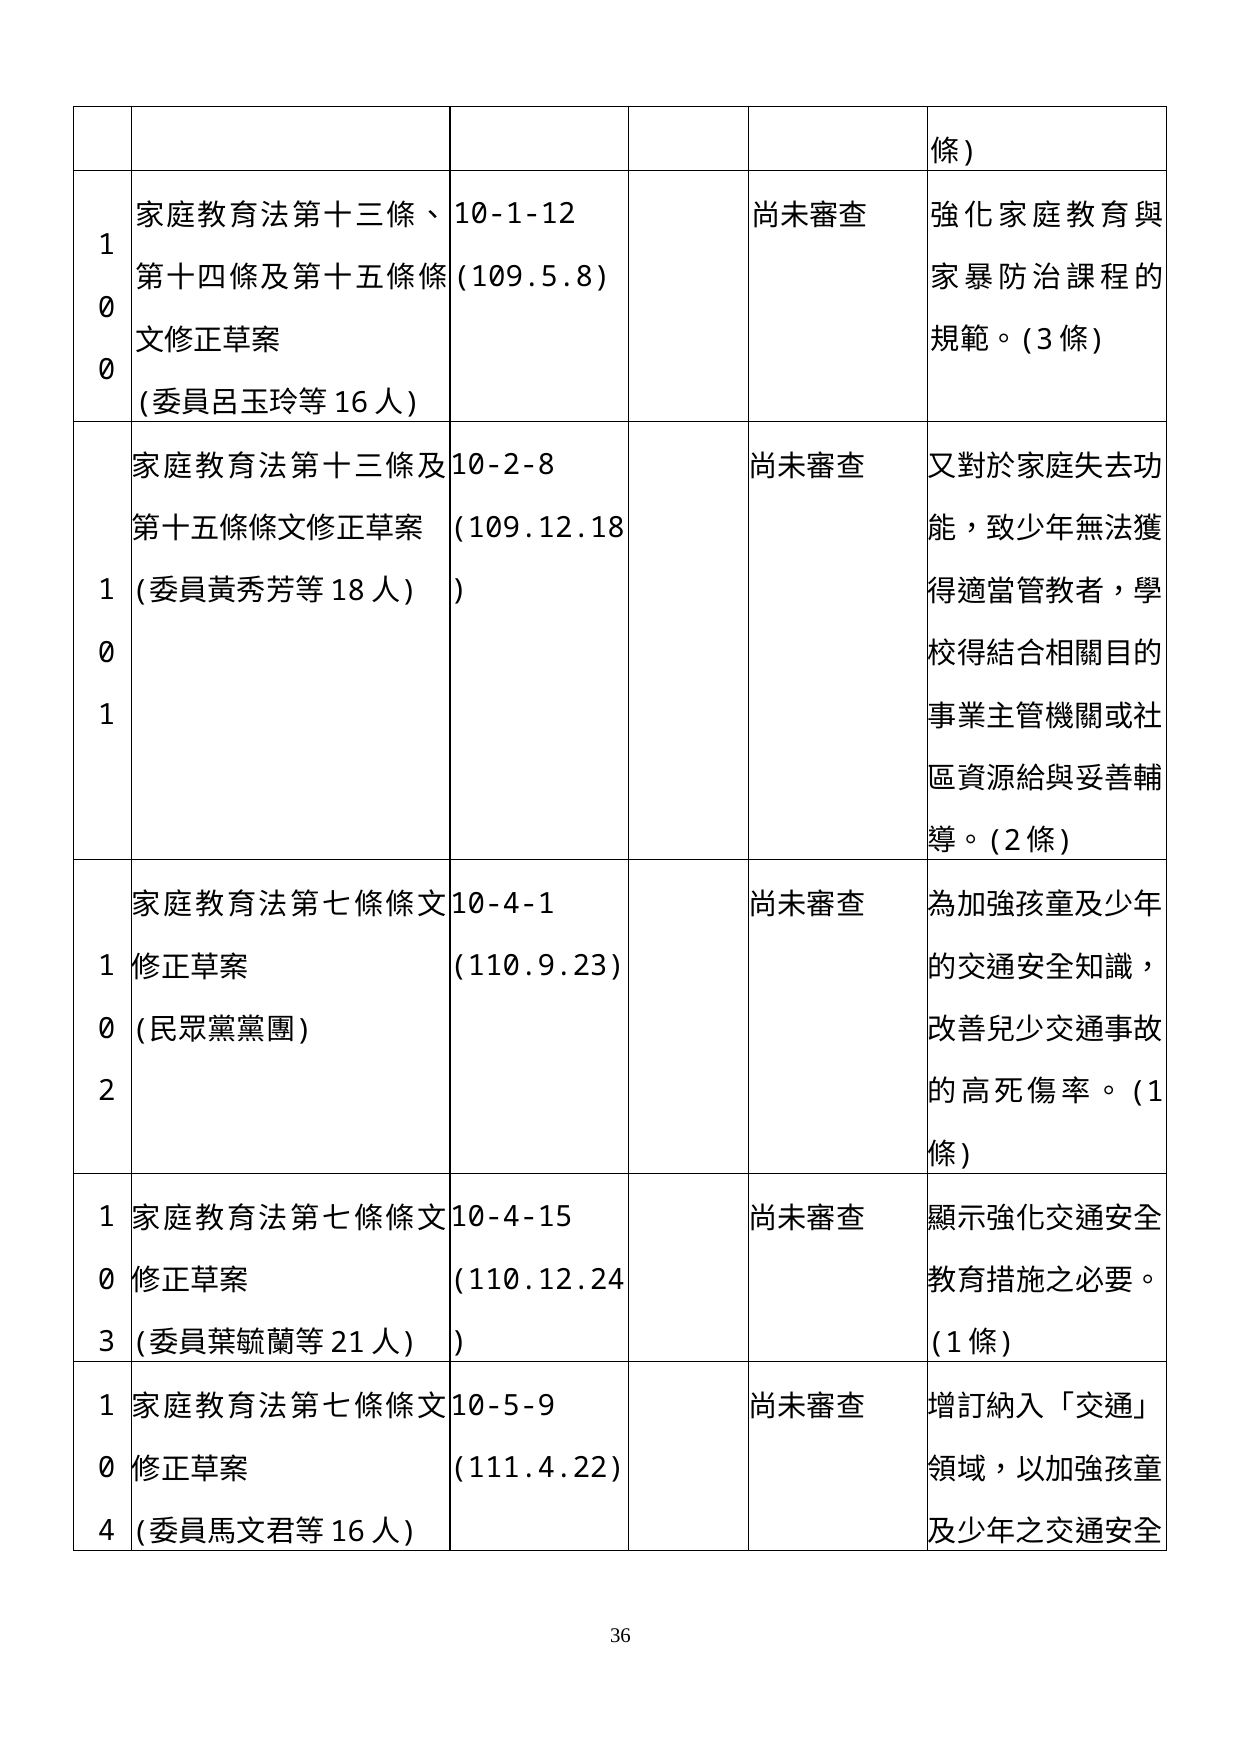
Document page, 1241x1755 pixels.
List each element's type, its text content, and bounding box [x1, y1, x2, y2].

table_cell 尚未審查 [749, 1174, 927, 1361]
table_cell [629, 422, 748, 859]
table_cell 又對於家庭失去功 能，致少年無法獲得適當管教者，學校得結合相關目的事業主管機關或社區資源給與妥善輔導。(2條) [928, 422, 1166, 859]
table_cell 10-5-9 (111.4.22) [451, 1362, 628, 1550]
table_cell 家庭教育法第十三條、第十四條及第十五條條文修正草案 (委員呂玉玲等16人) [132, 171, 449, 421]
table_cell 顯示強化交通安全教育措施之必要。(1條) [928, 1174, 1166, 1361]
table_cell [74, 422, 131, 859]
table_cell 尚未審查 [749, 422, 927, 859]
table_cell 強化家庭教育與家暴防治課程的規範。(3條) [928, 171, 1166, 421]
table_cell 10-1-12 (109.5.8) [451, 171, 628, 421]
table_cell [629, 860, 748, 1173]
table_cell 家庭教育法第七條條文修正草案 (民眾黨黨團) [132, 860, 449, 1173]
table_cell [629, 171, 748, 421]
table_cell 增訂納入「交通」領域，以加強孩童及少年之交通安全 [928, 1362, 1166, 1550]
table_cell [74, 1362, 131, 1550]
table_cell 條) [928, 107, 1166, 169]
table_cell [74, 107, 131, 169]
table_cell [74, 860, 131, 1173]
table_cell [629, 1174, 748, 1361]
table_cell [629, 1362, 748, 1550]
table_cell [74, 1174, 131, 1361]
table_cell [749, 107, 927, 169]
table_cell [132, 107, 449, 169]
table_cell 家庭教育法第七條條文修正草案 (委員馬文君等16人) [132, 1362, 449, 1550]
table_cell [74, 171, 131, 421]
table_cell 家庭教育法第十三條及第十五條條文修正草案 (委員黃秀芳等18人) [132, 422, 449, 859]
table_cell 10-4-1 (110.9.23) [451, 860, 628, 1173]
table_cell [451, 107, 628, 169]
table_cell 為加強孩童及少年的交通安全知識，改善兒少交通事故的高死傷率。(1條) [928, 860, 1166, 1173]
table_cell 尚未審查 [749, 171, 927, 421]
table_cell 尚未審查 [749, 1362, 927, 1550]
table_cell 10-2-8 (109.12.18) [451, 422, 628, 859]
table_cell 尚未審查 [749, 860, 927, 1173]
table_cell [629, 107, 748, 169]
table_cell 家庭教育法第七條條文修正草案 (委員葉毓蘭等21人) [132, 1174, 449, 1361]
table_cell 10-4-15 (110.12.24) [451, 1174, 628, 1361]
